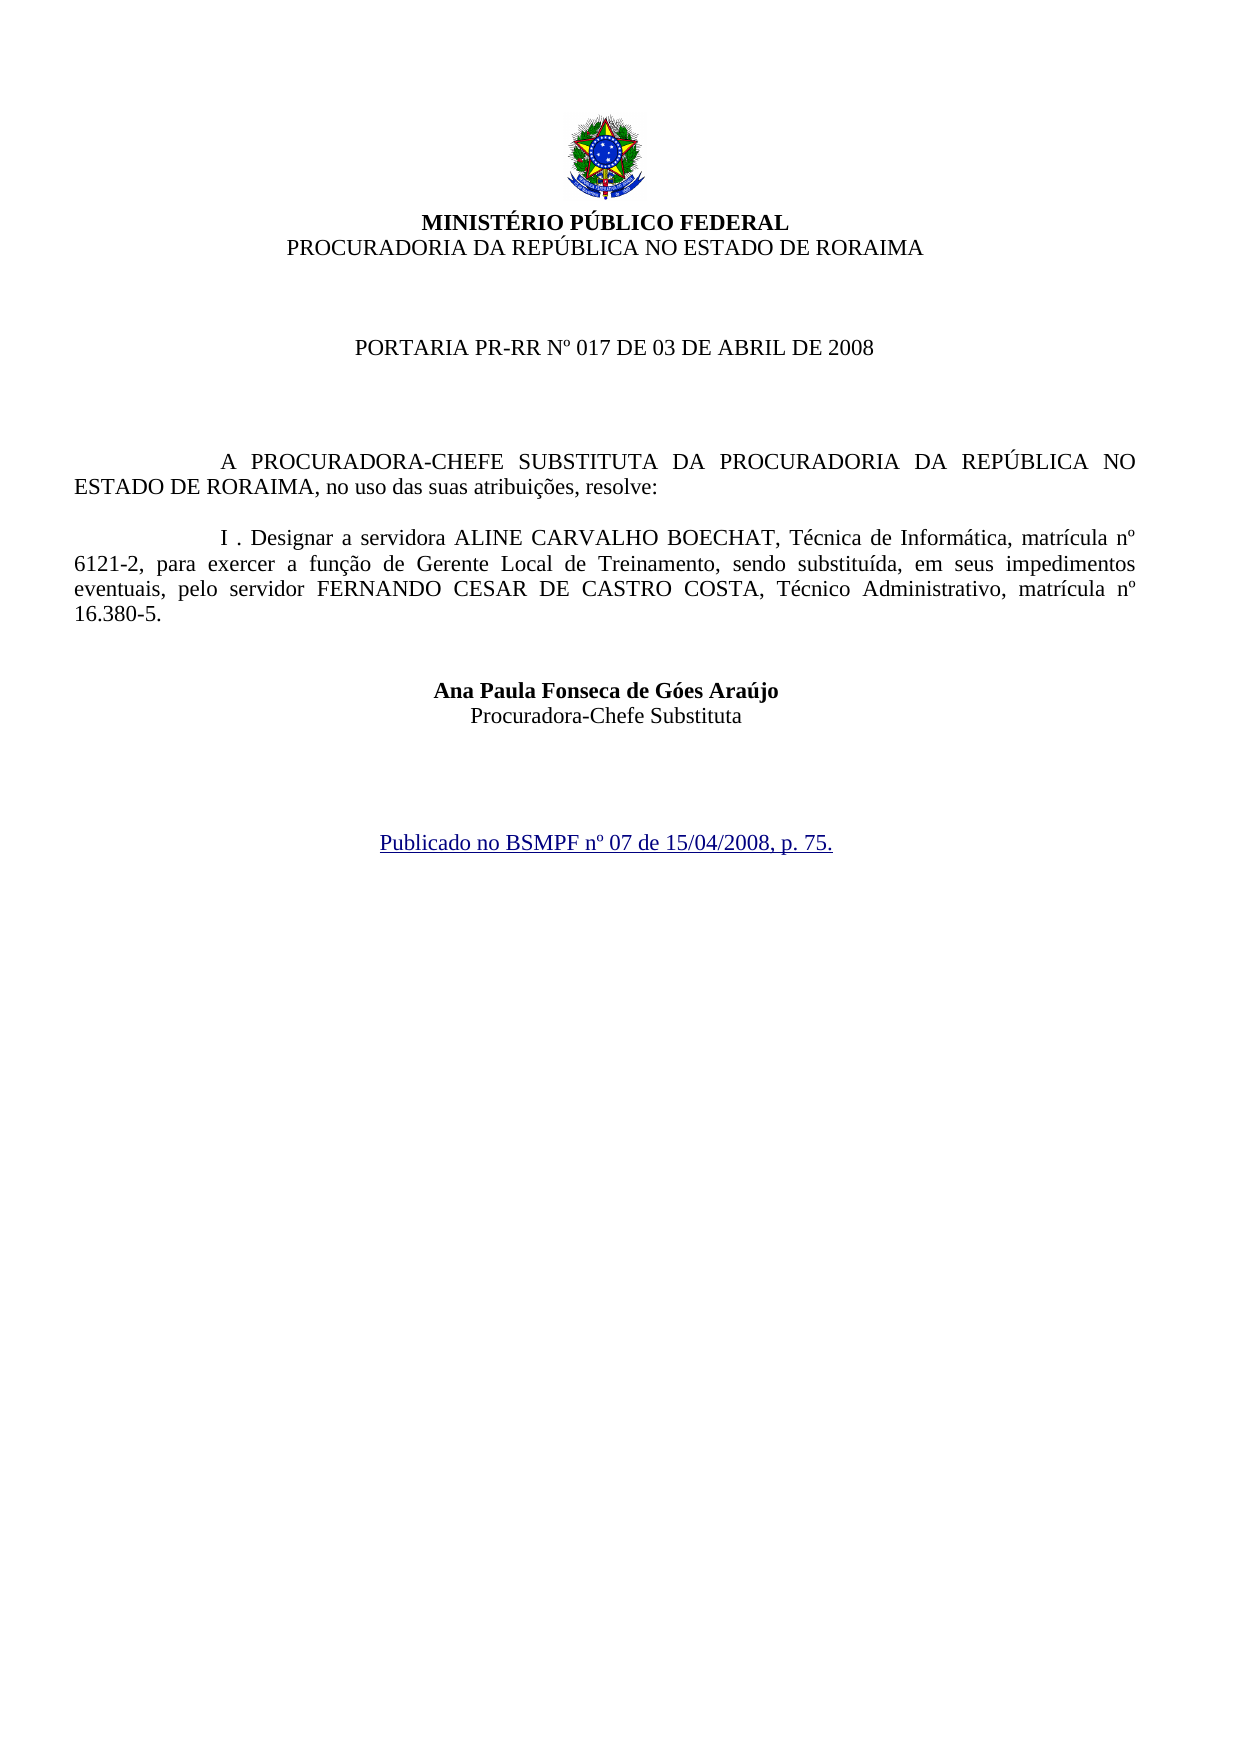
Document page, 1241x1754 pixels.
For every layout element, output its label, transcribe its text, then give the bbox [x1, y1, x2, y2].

text Procuradora-Chefe Substituta [74, 703, 1137, 728]
text Ana Paula Fonseca de Góes Araújo [74, 678, 1137, 703]
text I . Designar a servidora ALINE CARVALHO BOECHAT, Técnica de Informática, matrícula nº 6121-2, para exercer a função de Gerente Local de Treinamento, sendo substituída, em seus impedimentos eventuais, pelo servidor FERNANDO CESAR DE CASTRO COSTA, Técnico Administrativo, matrícula nº 16.380-5. [74, 525, 1137, 627]
text Publicado no BSMPF nº 07 de 15/04/2008, p. 75. [74, 830, 1137, 856]
picture [563, 112, 647, 201]
text PORTARIA PR-RR Nº 017 DE 03 DE ABRIL DE 2008 [74, 334, 1137, 360]
text A PROCURADORA-CHEFE SUBSTITUTA DA PROCURADORIA DA REPÚBLICA NO ESTADO DE RORAIMA, no uso das suas atribuições, resolve: [74, 449, 1137, 500]
